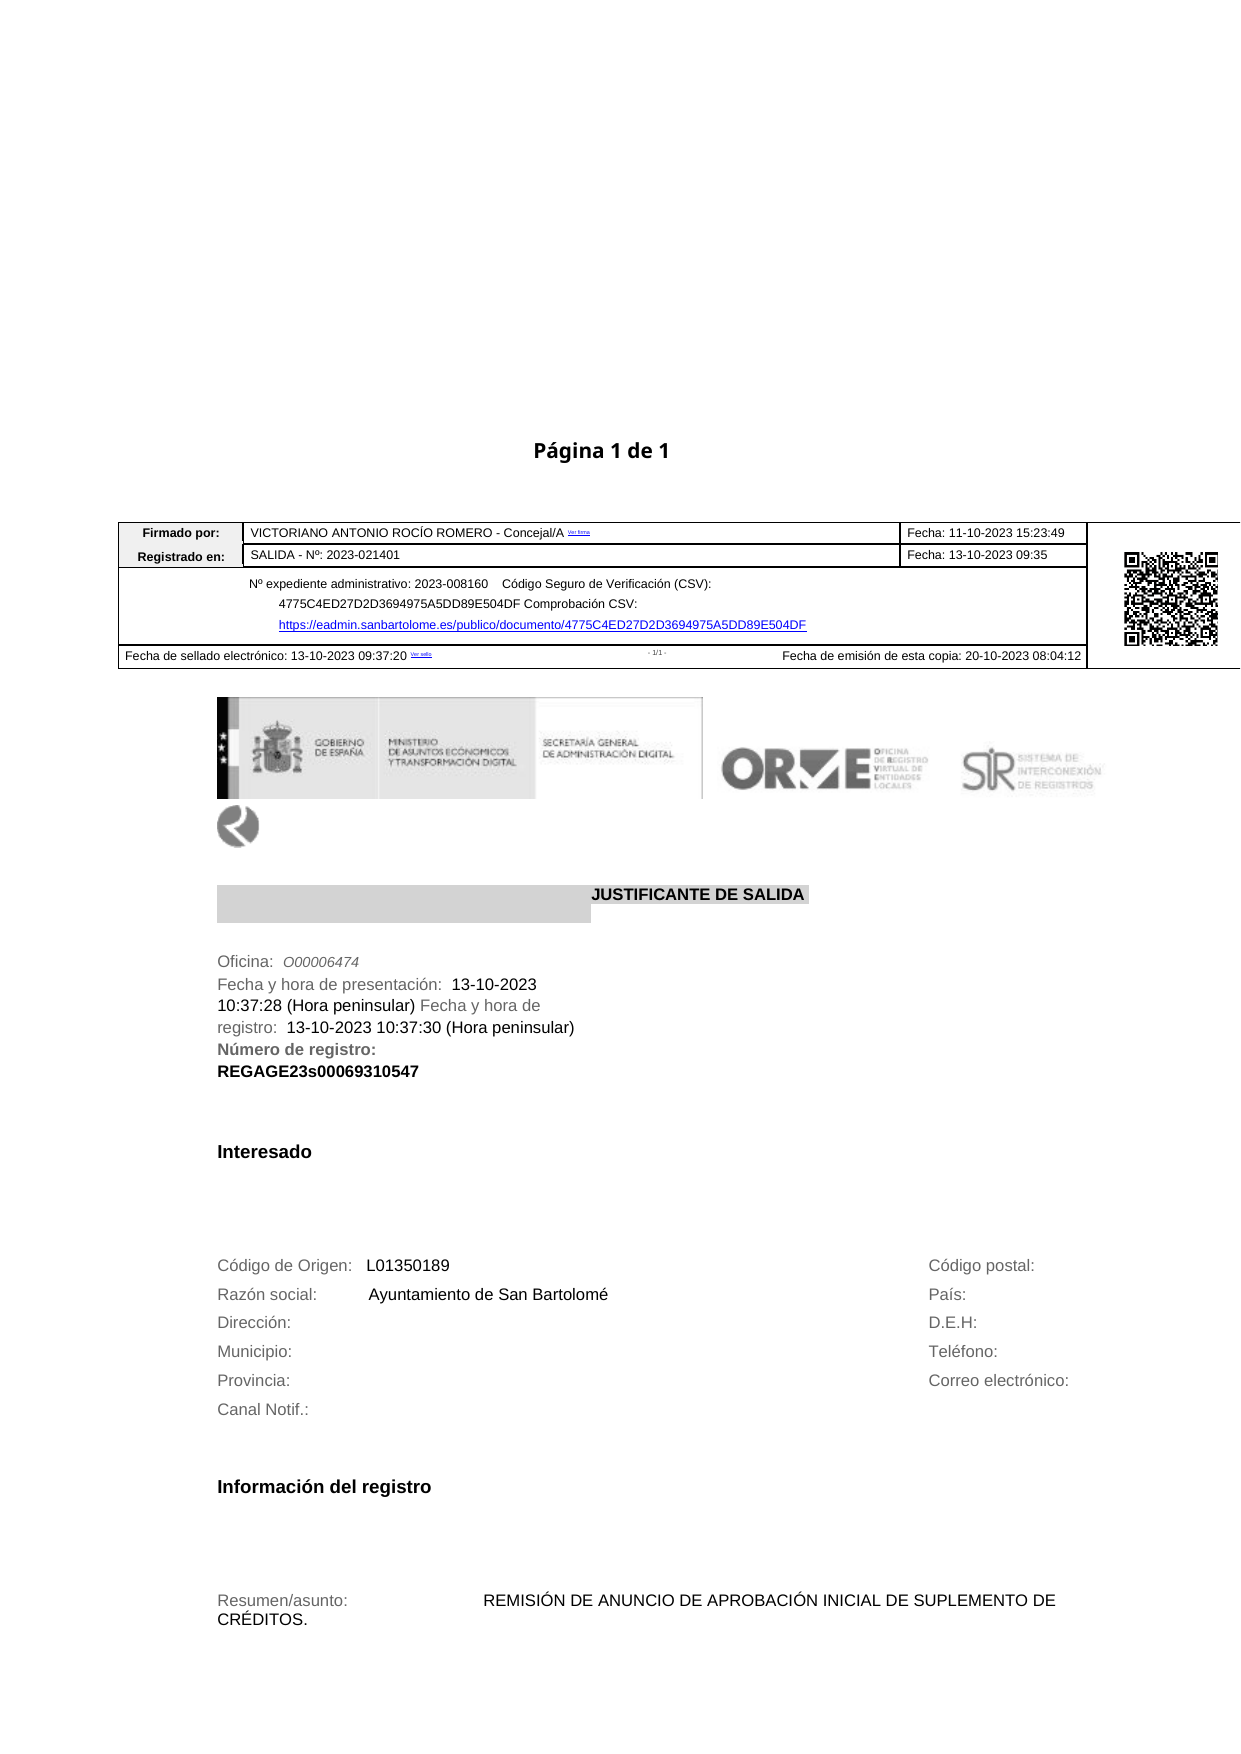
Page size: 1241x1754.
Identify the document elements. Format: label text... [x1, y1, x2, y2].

text Canal Notif.: [217, 1399, 1122, 1419]
table_cell Fecha de sellado electrónico: 13-10-2023 09:37:20 Ver sello - 1/1 - Fecha de emisión de esta copia: 20-10-2023 08:04:12 [119, 646, 1086, 668]
text Oficina: O00006474 [217, 952, 1122, 971]
text Información del registro [217, 1476, 1122, 1497]
text Municipio: Teléfono: [217, 1342, 1122, 1361]
table_cell Nº expediente administrativo: 2023-008160 Código Seguro de Verificación (CSV): 4775C4ED27D2D3694975A5DD89E504DF Comprobación CSV: https://eadmin.sanbartolome.es/publico/documento/4775C4ED27D2D3694975A5DD89E504DF [119, 568, 1086, 644]
table_header Fecha: 11-10-2023 15:23:49 [901, 523, 1086, 543]
table_cell Fecha: 13-10-2023 09:35 [901, 545, 1086, 566]
text JUSTIFICANTE DE SALIDA [217, 885, 1122, 923]
text Código de Origen: L01350189 Código postal: [217, 1256, 1122, 1275]
text Resumen/asunto: REMISIÓN DE ANUNCIO DE APROBACIÓN INICIAL DE SUPLEMENTO DE CRÉDITOS. [217, 1590, 1122, 1629]
text Página 1 de 1 [118, 437, 1085, 465]
table_header [1088, 523, 1240, 668]
table_header VICTORIANO ANTONIO ROCÍO ROMERO - Concejal/A Ver firma [244, 523, 899, 543]
table_cell SALIDA - Nº: 2023-021401 [244, 545, 899, 566]
text Dirección: D.E.H: [217, 1313, 1122, 1332]
text Fecha y hora de presentación: 13-10-2023 10:37:28 (Hora peninsular) Fecha y hora de registro: 13-10-2023 10:37:30 (Hora peninsular) Número de registro: REGAGE23s00069310547 [217, 974, 575, 1081]
table_cell Registrado en: [119, 547, 242, 564]
text Interesado [217, 1141, 1122, 1163]
text Provincia: Correo electrónico: [217, 1371, 1122, 1390]
text Razón social: Ayuntamiento de San Bartolomé País: [217, 1284, 1122, 1304]
table_header Firmado por: [119, 523, 242, 541]
